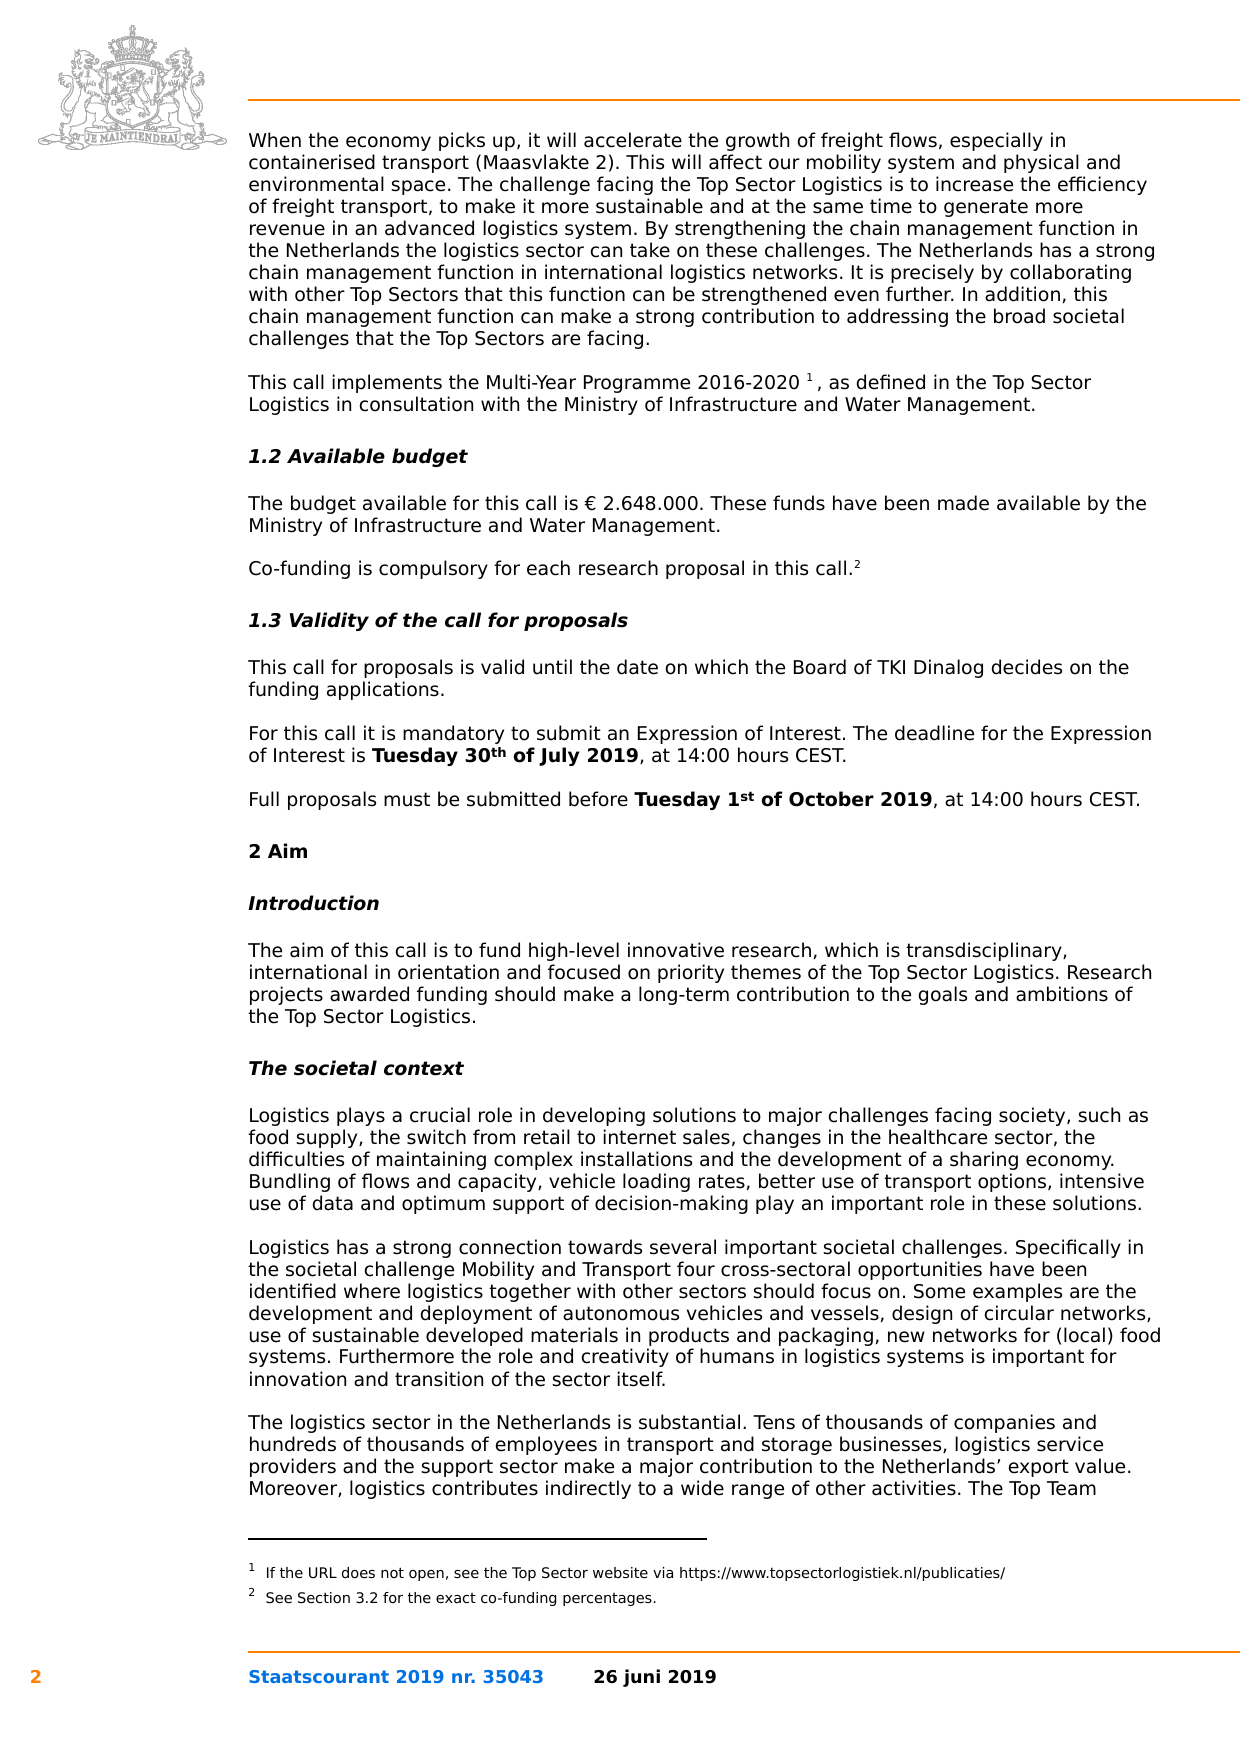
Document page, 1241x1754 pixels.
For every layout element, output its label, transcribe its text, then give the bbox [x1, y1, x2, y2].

text The budget available for this call is € 2.648.000. These funds have been made available by the Ministry of Infrastructure and Water Management. [248, 492, 1163, 536]
text The logistics sector in the Netherlands is substantial. Tens of thousands of companies and hundreds of thousands of employees in transport and storage businesses, logistics service providers and the support sector make a major contribution to the Netherlands’ export value. Moreover, logistics contributes indirectly to a wide range of other activities. The Top Team [248, 1412, 1163, 1500]
subtitle The societal context [248, 1058, 1163, 1080]
subtitle Introduction [248, 893, 1163, 915]
text This call implements the Multi-Year Programme 2016-2020 , as defined in the Top Sector Logistics in consultation with the Ministry of Infrastructure and Water Management. [248, 372, 1163, 416]
text Full proposals must be submitted before Tuesday 1st of October 2019, at 14:00 hours CEST. [248, 789, 1163, 811]
text This call for proposals is valid until the date on which the Board of TKI Dinalog decides on the funding applications. [248, 657, 1163, 701]
picture [38, 25, 227, 150]
text Logistics has a strong connection towards several important societal challenges. Specifically in the societal challenge Mobility and Transport four cross-sectoral opportunities have been identified where logistics together with other sectors should focus on. Some examples are the development and deployment of autonomous vehicles and vessels, design of circular networks, use of sustainable developed materials in products and packaging, new networks for (local) food systems. Furthermore the role and creativity of humans in logistics systems is important for innovation and transition of the sector itself. [248, 1237, 1163, 1390]
text Co-funding is compulsory for each research proposal in this call. [248, 558, 1163, 580]
text If the URL does not open, see the Top Sector website via https://www.topsectorlogistiek.nl/publicaties/ [248, 1561, 1163, 1583]
subtitle 1.2 Available budget [248, 446, 1163, 467]
text When the economy picks up, it will accelerate the growth of freight flows, especially in containerised transport (Maasvlakte 2). This will affect our mobility system and physical and environmental space. The challenge facing the Top Sector Logistics is to increase the efficiency of freight transport, to make it more sustainable and at the same time to generate more revenue in an advanced logistics system. By strengthening the chain management function in the Netherlands the logistics sector can take on these challenges. The Netherlands has a strong chain management function in international logistics networks. It is precisely by collaborating with other Top Sectors that this function can be strengthened even further. In addition, this chain management function can make a strong contribution to addressing the broad societal challenges that the Top Sectors are facing. [248, 130, 1163, 350]
text For this call it is mandatory to submit an Expression of Interest. The deadline for the Expression of Interest is Tuesday 30th of July 2019, at 14:00 hours CEST. [248, 723, 1163, 767]
subtitle 1.3 Validity of the call for proposals [248, 610, 1163, 632]
subtitle 2 Aim [248, 841, 1163, 863]
text See Section 3.2 for the exact co-funding percentages. [248, 1586, 1163, 1608]
text The aim of this call is to fund high-level innovative research, which is transdisciplinary, international in orientation and focused on priority themes of the Top Sector Logistics. Research projects awarded funding should make a long-term contribution to the goals and ambitions of the Top Sector Logistics. [248, 940, 1163, 1028]
text Logistics plays a crucial role in developing solutions to major challenges facing society, such as food supply, the switch from retail to internet sales, changes in the healthcare sector, the difficulties of maintaining complex installations and the development of a sharing economy. Bundling of flows and capacity, vehicle loading rates, better use of transport options, intensive use of data and optimum support of decision-making play an important role in these solutions. [248, 1105, 1163, 1215]
